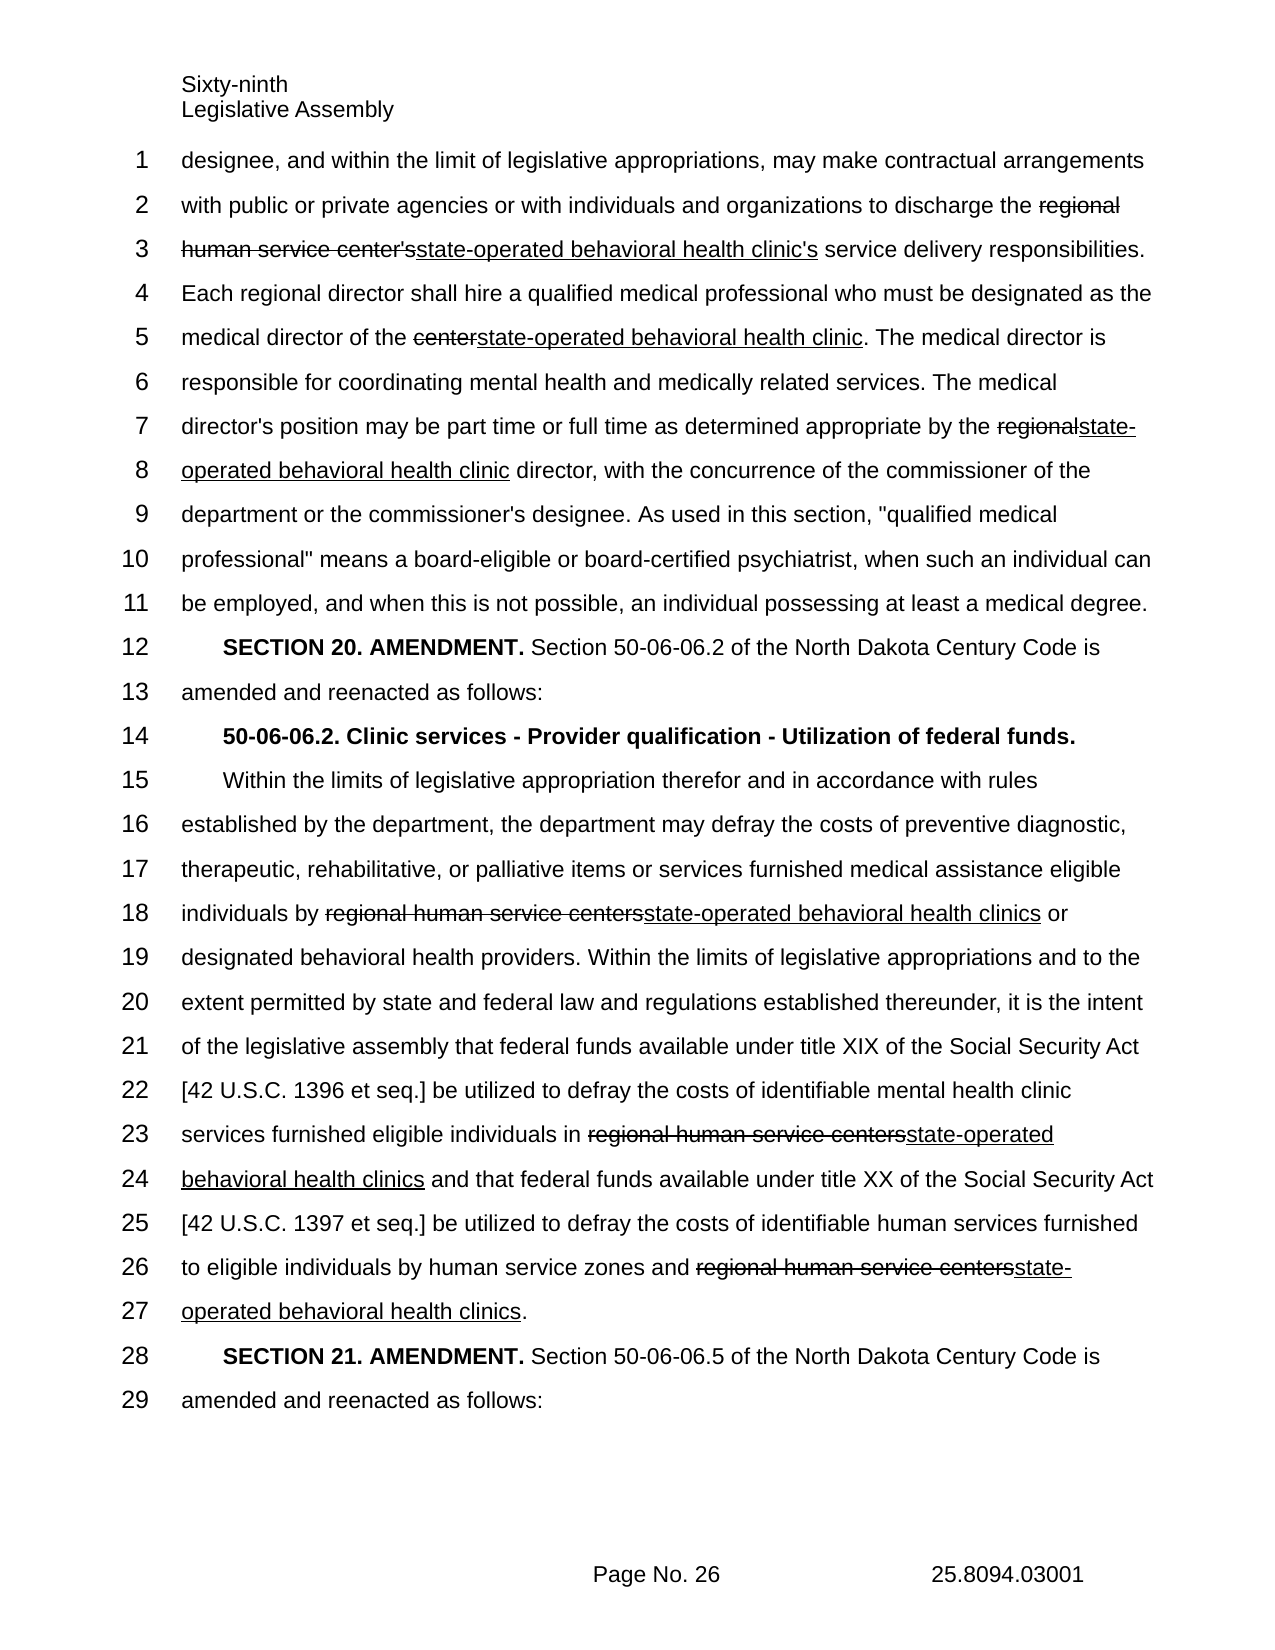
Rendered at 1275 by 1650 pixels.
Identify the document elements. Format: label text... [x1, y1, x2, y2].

text SECTION 20. AMENDMENT. Section 50‑06‑06.2 of the North Dakota Century Code is amended and reenacted as follows: [181, 620, 1154, 709]
text Within the limits of legislative appropriation therefor and in accordance with rules established by the department, the department may defray the costs of preventive diagnostic, therapeutic, rehabilitative, or palliative items or services furnished medical assistance eligible individuals by regional human service centersstate-operated behavioral health clinics or designated behavioral health providers. Within the limits of legislative appropriations and to the extent permitted by state and federal law and regulations established thereunder, it is the intent of the legislative assembly that federal funds available under title XIX of the Social Security Act [42 U.S.C. 1396 et seq.] be utilized to defray the costs of identifiable mental health clinic services furnished eligible individuals in regional human service centersstate-operated behavioral health clinics and that federal funds available under title XX of the Social Security Act [42 U.S.C. 1397 et seq.] be utilized to defray the costs of identifiable human services furnished to eligible individuals by human service zones and regional human service centersstate-operated behavioral health clinics. [181, 753, 1154, 1329]
subtitle 50‑06‑06.2. Clinic services ‑ Provider qualification ‑ Utilization of federal funds. [181, 709, 1154, 753]
text designee, and within the limit of legislative appropriations, may make contractual arrangements with public or private agencies or with individuals and organizations to discharge the regional human service center'sstate-operated behavioral health clinic's service delivery responsibilities. Each regional director shall hire a qualified medical professional who must be designated as the medical director of the centerstate-operated behavioral health clinic. The medical director is responsible for coordinating mental health and medically related services. The medical director's position may be part time or full time as determined appropriate by the regionalstate-operated behavioral health clinic director, with the concurrence of the commissioner of the department or the commissioner's designee. As used in this section, "qualified medical professional" means a board-eligible or board-certified psychiatrist, when such an individual can be employed, and when this is not possible, an individual possessing at least a medical degree. [181, 133, 1154, 620]
text SECTION 21. AMENDMENT. Section 50‑06‑06.5 of the North Dakota Century Code is amended and reenacted as follows: [181, 1329, 1154, 1417]
